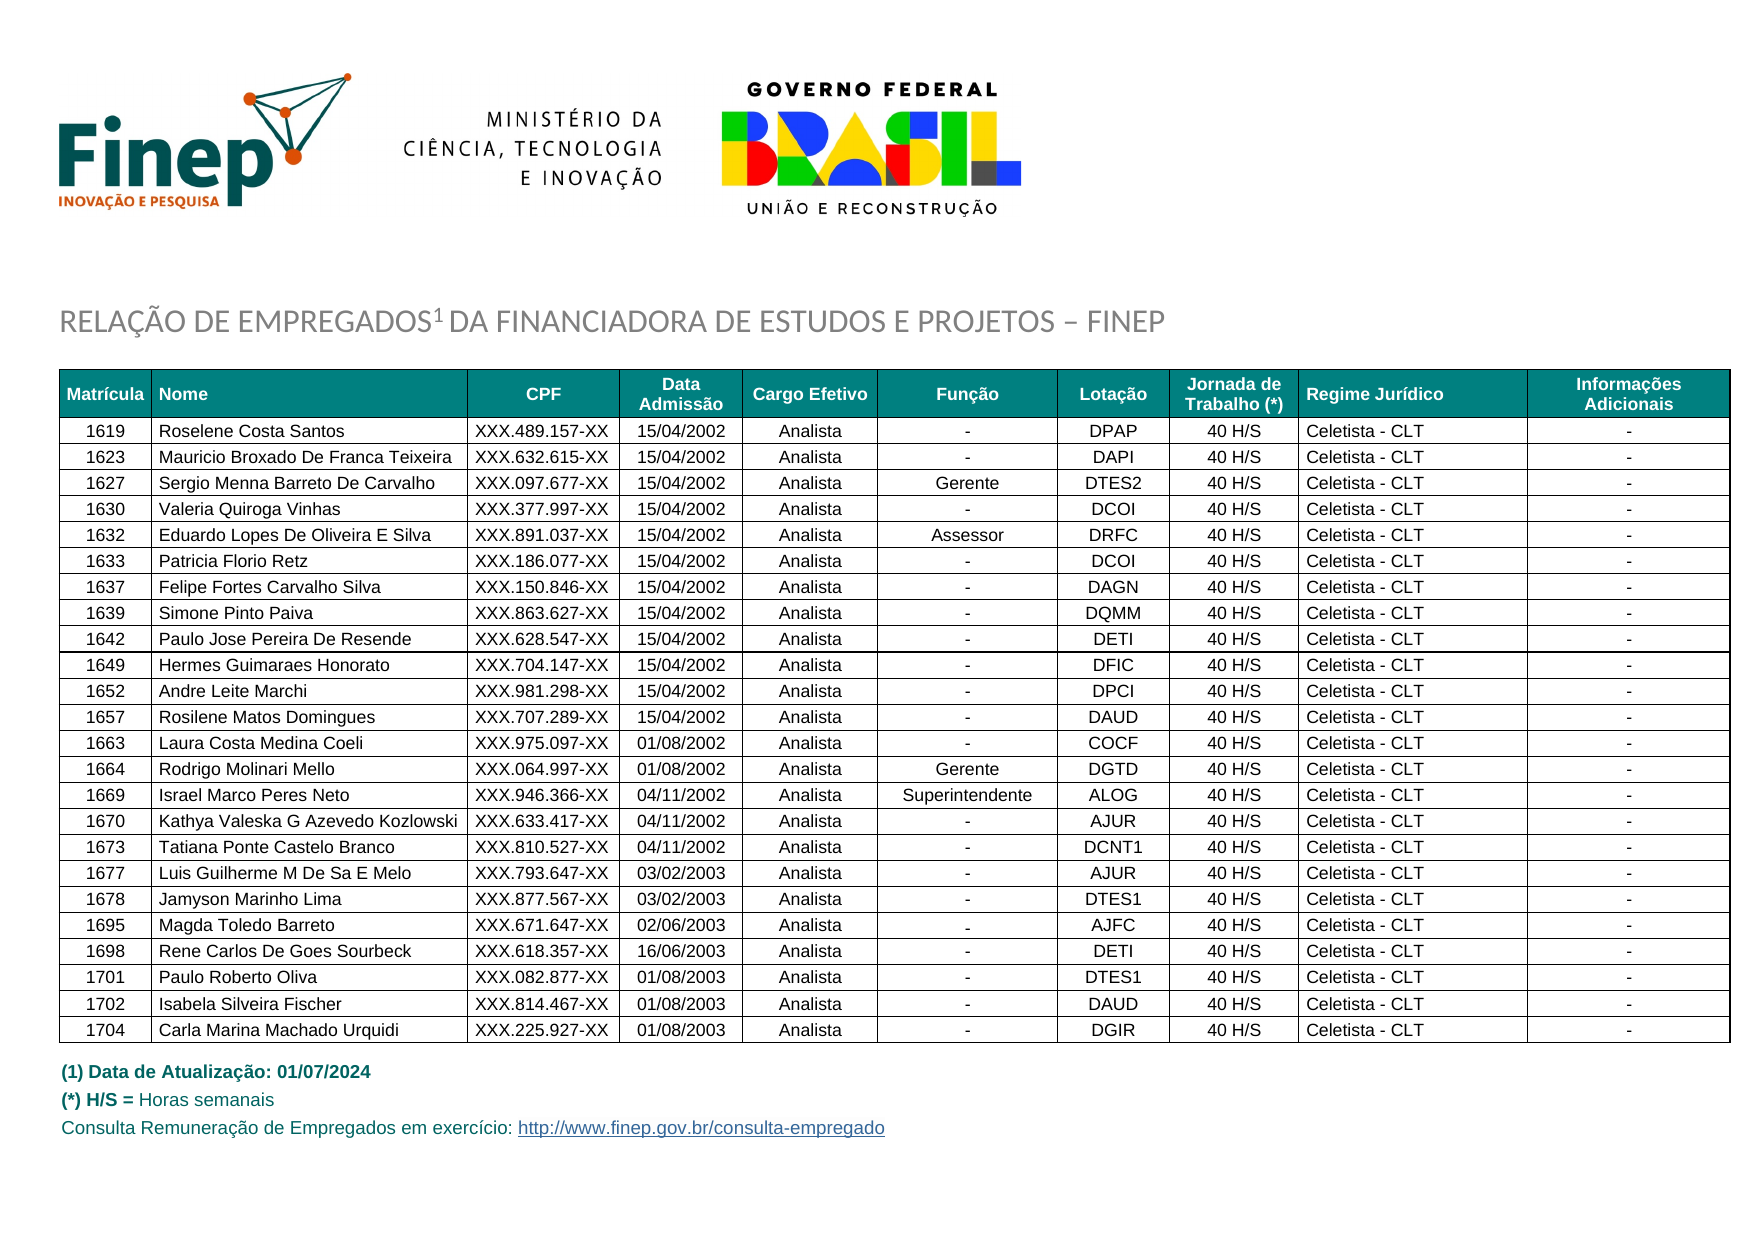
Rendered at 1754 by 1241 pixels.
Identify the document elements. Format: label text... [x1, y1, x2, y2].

table_cell - [1528, 600, 1729, 625]
table_cell 1639 [60, 600, 151, 625]
table_cell Analista [743, 653, 877, 677]
table_cell Rosilene Matos Domingues [152, 705, 467, 729]
table_cell Celetista - CLT [1299, 913, 1527, 938]
table_cell 40 H/S [1170, 574, 1298, 599]
table_cell - [878, 574, 1057, 599]
table_cell Celetista - CLT [1299, 444, 1527, 469]
table_cell - [1528, 887, 1729, 912]
table_cell XXX.704.147-XX [468, 653, 619, 677]
table_cell - [1528, 913, 1729, 938]
table_cell ALOG [1058, 783, 1169, 808]
table_cell 01/08/2003 [620, 991, 742, 1016]
table_cell Kathya Valeska G Azevedo Kozlowski [152, 809, 467, 834]
table_cell Eduardo Lopes De Oliveira E Silva [152, 522, 467, 547]
table_cell Celetista - CLT [1299, 470, 1527, 495]
table_cell Roselene Costa Santos [152, 418, 467, 443]
table_cell 02/06/2003 [620, 913, 742, 938]
table_cell 40 H/S [1170, 626, 1298, 651]
table_cell Sergio Menna Barreto De Carvalho [152, 470, 467, 495]
table_cell 40 H/S [1170, 913, 1298, 938]
table_cell DETI [1058, 939, 1169, 964]
table_cell 03/02/2003 [620, 887, 742, 912]
table_cell Analista [743, 444, 877, 469]
table_cell DAUD [1058, 705, 1169, 729]
table_cell 40 H/S [1170, 653, 1298, 677]
table_cell 15/04/2002 [620, 626, 742, 651]
table_cell 01/08/2002 [620, 731, 742, 756]
table_cell - [1528, 991, 1729, 1016]
table_cell DCOI [1058, 496, 1169, 521]
table_cell Celetista - CLT [1299, 522, 1527, 547]
table_cell Hermes Guimaraes Honorato [152, 653, 467, 677]
table_cell DTES2 [1058, 470, 1169, 495]
table_cell XXX.097.677-XX [468, 470, 619, 495]
table_cell Laura Costa Medina Coeli [152, 731, 467, 756]
table_cell XXX.877.567-XX [468, 887, 619, 912]
table_cell XXX.377.997-XX [468, 496, 619, 521]
table_cell 1663 [60, 731, 151, 756]
table_cell 40 H/S [1170, 470, 1298, 495]
table_cell 01/08/2003 [620, 1017, 742, 1042]
table_header Informações Adicionais [1528, 370, 1729, 417]
table_cell Gerente [878, 757, 1057, 782]
table_cell Analista [743, 522, 877, 547]
table_cell Analista [743, 913, 877, 938]
table_cell 15/04/2002 [620, 444, 742, 469]
table_cell 1633 [60, 548, 151, 573]
table_cell Patricia Florio Retz [152, 548, 467, 573]
table_cell - [878, 809, 1057, 834]
table_header CPF [468, 370, 619, 417]
table_cell Luis Guilherme M De Sa E Melo [152, 861, 467, 886]
table_cell 1701 [60, 965, 151, 990]
table_cell - [1528, 548, 1729, 573]
table_cell XXX.186.077-XX [468, 548, 619, 573]
table_cell 15/04/2002 [620, 574, 742, 599]
table_cell XXX.628.547-XX [468, 626, 619, 651]
table_cell 1669 [60, 783, 151, 808]
table_header Data Admissão [620, 370, 742, 417]
table_cell Gerente [878, 470, 1057, 495]
table_cell - [878, 731, 1057, 756]
table_cell DETI [1058, 626, 1169, 651]
table_cell DGTD [1058, 757, 1169, 782]
table_cell XXX.975.097-XX [468, 731, 619, 756]
table_cell Analista [743, 600, 877, 625]
table_cell 1670 [60, 809, 151, 834]
table_cell Celetista - CLT [1299, 731, 1527, 756]
table_cell Analista [743, 809, 877, 834]
table_cell 1632 [60, 522, 151, 547]
table_cell Celetista - CLT [1299, 705, 1527, 729]
table_cell Analista [743, 470, 877, 495]
table_cell - [878, 626, 1057, 651]
table_cell Analista [743, 496, 877, 521]
table_cell 1664 [60, 757, 151, 782]
table_cell - [878, 548, 1057, 573]
table_cell Analista [743, 574, 877, 599]
table_cell XXX.618.357-XX [468, 939, 619, 964]
table_cell - [878, 600, 1057, 625]
table_cell 1642 [60, 626, 151, 651]
table_cell Celetista - CLT [1299, 757, 1527, 782]
table_cell DTES1 [1058, 887, 1169, 912]
table_cell Analista [743, 887, 877, 912]
table_cell 40 H/S [1170, 809, 1298, 834]
table_cell 15/04/2002 [620, 470, 742, 495]
table_cell Analista [743, 1017, 877, 1042]
table_cell - [1528, 470, 1729, 495]
table_cell 1637 [60, 574, 151, 599]
table_cell Celetista - CLT [1299, 861, 1527, 886]
table_cell XXX.981.298-XX [468, 679, 619, 703]
table_cell 40 H/S [1170, 835, 1298, 860]
table_cell - [1528, 444, 1729, 469]
table_cell XXX.863.627-XX [468, 600, 619, 625]
table_cell 40 H/S [1170, 965, 1298, 990]
table_cell Celetista - CLT [1299, 653, 1527, 677]
table_cell Celetista - CLT [1299, 965, 1527, 990]
table_cell Analista [743, 991, 877, 1016]
table_cell 15/04/2002 [620, 653, 742, 677]
table_cell 01/08/2003 [620, 965, 742, 990]
table_cell 1652 [60, 679, 151, 703]
table_cell Assessor [878, 522, 1057, 547]
table_cell Simone Pinto Paiva [152, 600, 467, 625]
table_cell 1627 [60, 470, 151, 495]
table_cell - [878, 861, 1057, 886]
table_cell XXX.225.927-XX [468, 1017, 619, 1042]
table_cell Analista [743, 939, 877, 964]
table_cell 15/04/2002 [620, 548, 742, 573]
table_cell - [1528, 731, 1729, 756]
table_cell DGIR [1058, 1017, 1169, 1042]
table_cell Andre Leite Marchi [152, 679, 467, 703]
table_cell - [1528, 653, 1729, 677]
table_cell Analista [743, 626, 877, 651]
table_cell - [1528, 626, 1729, 651]
table_cell 04/11/2002 [620, 809, 742, 834]
table_cell - [878, 991, 1057, 1016]
table_cell Celetista - CLT [1299, 1017, 1527, 1042]
table_cell XXX.633.417-XX [468, 809, 619, 834]
table_cell - [878, 496, 1057, 521]
table_cell 40 H/S [1170, 757, 1298, 782]
table_cell - [878, 1017, 1057, 1042]
table_cell 40 H/S [1170, 861, 1298, 886]
table_header Regime Jurídico [1299, 370, 1527, 417]
table_cell Celetista - CLT [1299, 574, 1527, 599]
table_cell DRFC [1058, 522, 1169, 547]
table_cell 40 H/S [1170, 991, 1298, 1016]
table_cell Celetista - CLT [1299, 835, 1527, 860]
table_cell XXX.810.527-XX [468, 835, 619, 860]
table_cell Paulo Jose Pereira De Resende [152, 626, 467, 651]
table_cell 1673 [60, 835, 151, 860]
table_cell Celetista - CLT [1299, 939, 1527, 964]
table_cell DPCI [1058, 679, 1169, 703]
table_header Nome [152, 370, 467, 417]
table_cell Celetista - CLT [1299, 809, 1527, 834]
table_cell XXX.793.647-XX [468, 861, 619, 886]
table_cell Rodrigo Molinari Mello [152, 757, 467, 782]
table_cell 1630 [60, 496, 151, 521]
table_cell - [1528, 861, 1729, 886]
table_cell Analista [743, 965, 877, 990]
table_cell Celetista - CLT [1299, 418, 1527, 443]
table_header Lotação [1058, 370, 1169, 417]
table_cell - [878, 679, 1057, 703]
table_cell 1623 [60, 444, 151, 469]
table_cell 1704 [60, 1017, 151, 1042]
table_cell - [1528, 679, 1729, 703]
table_cell AJUR [1058, 861, 1169, 886]
table_cell 40 H/S [1170, 496, 1298, 521]
table_cell AJUR [1058, 809, 1169, 834]
table_cell 40 H/S [1170, 783, 1298, 808]
table_cell XXX.489.157-XX [468, 418, 619, 443]
table_cell - [1528, 705, 1729, 729]
table_cell XXX.150.846-XX [468, 574, 619, 599]
table_cell Magda Toledo Barreto [152, 913, 467, 938]
table_cell - [1528, 574, 1729, 599]
table_cell Mauricio Broxado De Franca Teixeira [152, 444, 467, 469]
table_cell Felipe Fortes Carvalho Silva [152, 574, 467, 599]
table_cell 15/04/2002 [620, 496, 742, 521]
table_cell Celetista - CLT [1299, 600, 1527, 625]
table_cell 40 H/S [1170, 444, 1298, 469]
table_cell Analista [743, 548, 877, 573]
table_cell XXX.671.647-XX [468, 913, 619, 938]
table_cell Jamyson Marinho Lima [152, 887, 467, 912]
table_header Matrícula [60, 370, 151, 417]
table_cell DAPI [1058, 444, 1169, 469]
table_cell - [1528, 496, 1729, 521]
table_cell 40 H/S [1170, 418, 1298, 443]
table_cell XXX.814.467-XX [468, 991, 619, 1016]
table_cell 15/04/2002 [620, 679, 742, 703]
table_cell - [1528, 522, 1729, 547]
table_cell 1657 [60, 705, 151, 729]
table_cell Isabela Silveira Fischer [152, 991, 467, 1016]
table_cell XXX.632.615-XX [468, 444, 619, 469]
table_cell 40 H/S [1170, 705, 1298, 729]
table_cell Tatiana Ponte Castelo Branco [152, 835, 467, 860]
table_cell DAUD [1058, 991, 1169, 1016]
table_cell Analista [743, 757, 877, 782]
table_cell Analista [743, 731, 877, 756]
table_cell Celetista - CLT [1299, 496, 1527, 521]
table_cell Analista [743, 861, 877, 886]
table_cell 1702 [60, 991, 151, 1016]
table_cell 04/11/2002 [620, 835, 742, 860]
table_cell 40 H/S [1170, 679, 1298, 703]
table_cell Celetista - CLT [1299, 626, 1527, 651]
table_cell 04/11/2002 [620, 783, 742, 808]
table_cell 03/02/2003 [620, 861, 742, 886]
table_cell Celetista - CLT [1299, 548, 1527, 573]
table_cell - [878, 444, 1057, 469]
table_cell - [878, 418, 1057, 443]
table_cell - [878, 965, 1057, 990]
table_cell XXX.707.289-XX [468, 705, 619, 729]
table_cell - [1528, 757, 1729, 782]
table_cell XXX.946.366-XX [468, 783, 619, 808]
table_cell 1678 [60, 887, 151, 912]
table_cell - [1528, 939, 1729, 964]
table_cell Analista [743, 835, 877, 860]
table_cell - [878, 835, 1057, 860]
table_cell - [1528, 783, 1729, 808]
table_cell Analista [743, 679, 877, 703]
table_cell DQMM [1058, 600, 1169, 625]
table_cell Celetista - CLT [1299, 887, 1527, 912]
table_cell DAGN [1058, 574, 1169, 599]
table_cell 40 H/S [1170, 939, 1298, 964]
table_cell XXX.891.037-XX [468, 522, 619, 547]
table_header Jornada de Trabalho (*) [1170, 370, 1298, 417]
table_cell 40 H/S [1170, 522, 1298, 547]
table_cell - [878, 939, 1057, 964]
table_cell DFIC [1058, 653, 1169, 677]
table_cell COCF [1058, 731, 1169, 756]
table_cell DCNT1 [1058, 835, 1169, 860]
table_cell DPAP [1058, 418, 1169, 443]
table_cell Celetista - CLT [1299, 679, 1527, 703]
table_cell Superintendente [878, 783, 1057, 808]
table_cell - [878, 887, 1057, 912]
table_cell XXX.064.997-XX [468, 757, 619, 782]
table_cell - [878, 705, 1057, 729]
table_cell Celetista - CLT [1299, 783, 1527, 808]
table_cell Analista [743, 783, 877, 808]
table_cell Rene Carlos De Goes Sourbeck [152, 939, 467, 964]
table_cell 1695 [60, 913, 151, 938]
table_cell 1619 [60, 418, 151, 443]
table_cell - [878, 913, 1057, 938]
table_header Cargo Efetivo [743, 370, 877, 417]
table_cell Analista [743, 418, 877, 443]
table_cell 1698 [60, 939, 151, 964]
table_cell - [878, 653, 1057, 677]
table_cell 1649 [60, 653, 151, 677]
table_cell Carla Marina Machado Urquidi [152, 1017, 467, 1042]
table_cell - [1528, 1017, 1729, 1042]
table_cell - [1528, 809, 1729, 834]
table_cell - [1528, 835, 1729, 860]
table_cell DTES1 [1058, 965, 1169, 990]
table_header Função [878, 370, 1057, 417]
table_cell 01/08/2002 [620, 757, 742, 782]
table_cell Israel Marco Peres Neto [152, 783, 467, 808]
table_cell - [1528, 965, 1729, 990]
table_cell 40 H/S [1170, 1017, 1298, 1042]
table_cell 15/04/2002 [620, 600, 742, 625]
table_cell Paulo Roberto Oliva [152, 965, 467, 990]
table_cell Analista [743, 705, 877, 729]
table_cell Celetista - CLT [1299, 991, 1527, 1016]
table_cell Valeria Quiroga Vinhas [152, 496, 467, 521]
table_cell 15/04/2002 [620, 522, 742, 547]
table_cell - [1528, 418, 1729, 443]
table_cell XXX.082.877-XX [468, 965, 619, 990]
table_cell 15/04/2002 [620, 705, 742, 729]
table_cell 40 H/S [1170, 548, 1298, 573]
table_cell 40 H/S [1170, 887, 1298, 912]
table_cell 15/04/2002 [620, 418, 742, 443]
table_cell 1677 [60, 861, 151, 886]
table_cell 16/06/2003 [620, 939, 742, 964]
table_cell 40 H/S [1170, 600, 1298, 625]
table_cell 40 H/S [1170, 731, 1298, 756]
table_cell AJFC [1058, 913, 1169, 938]
table_cell DCOI [1058, 548, 1169, 573]
